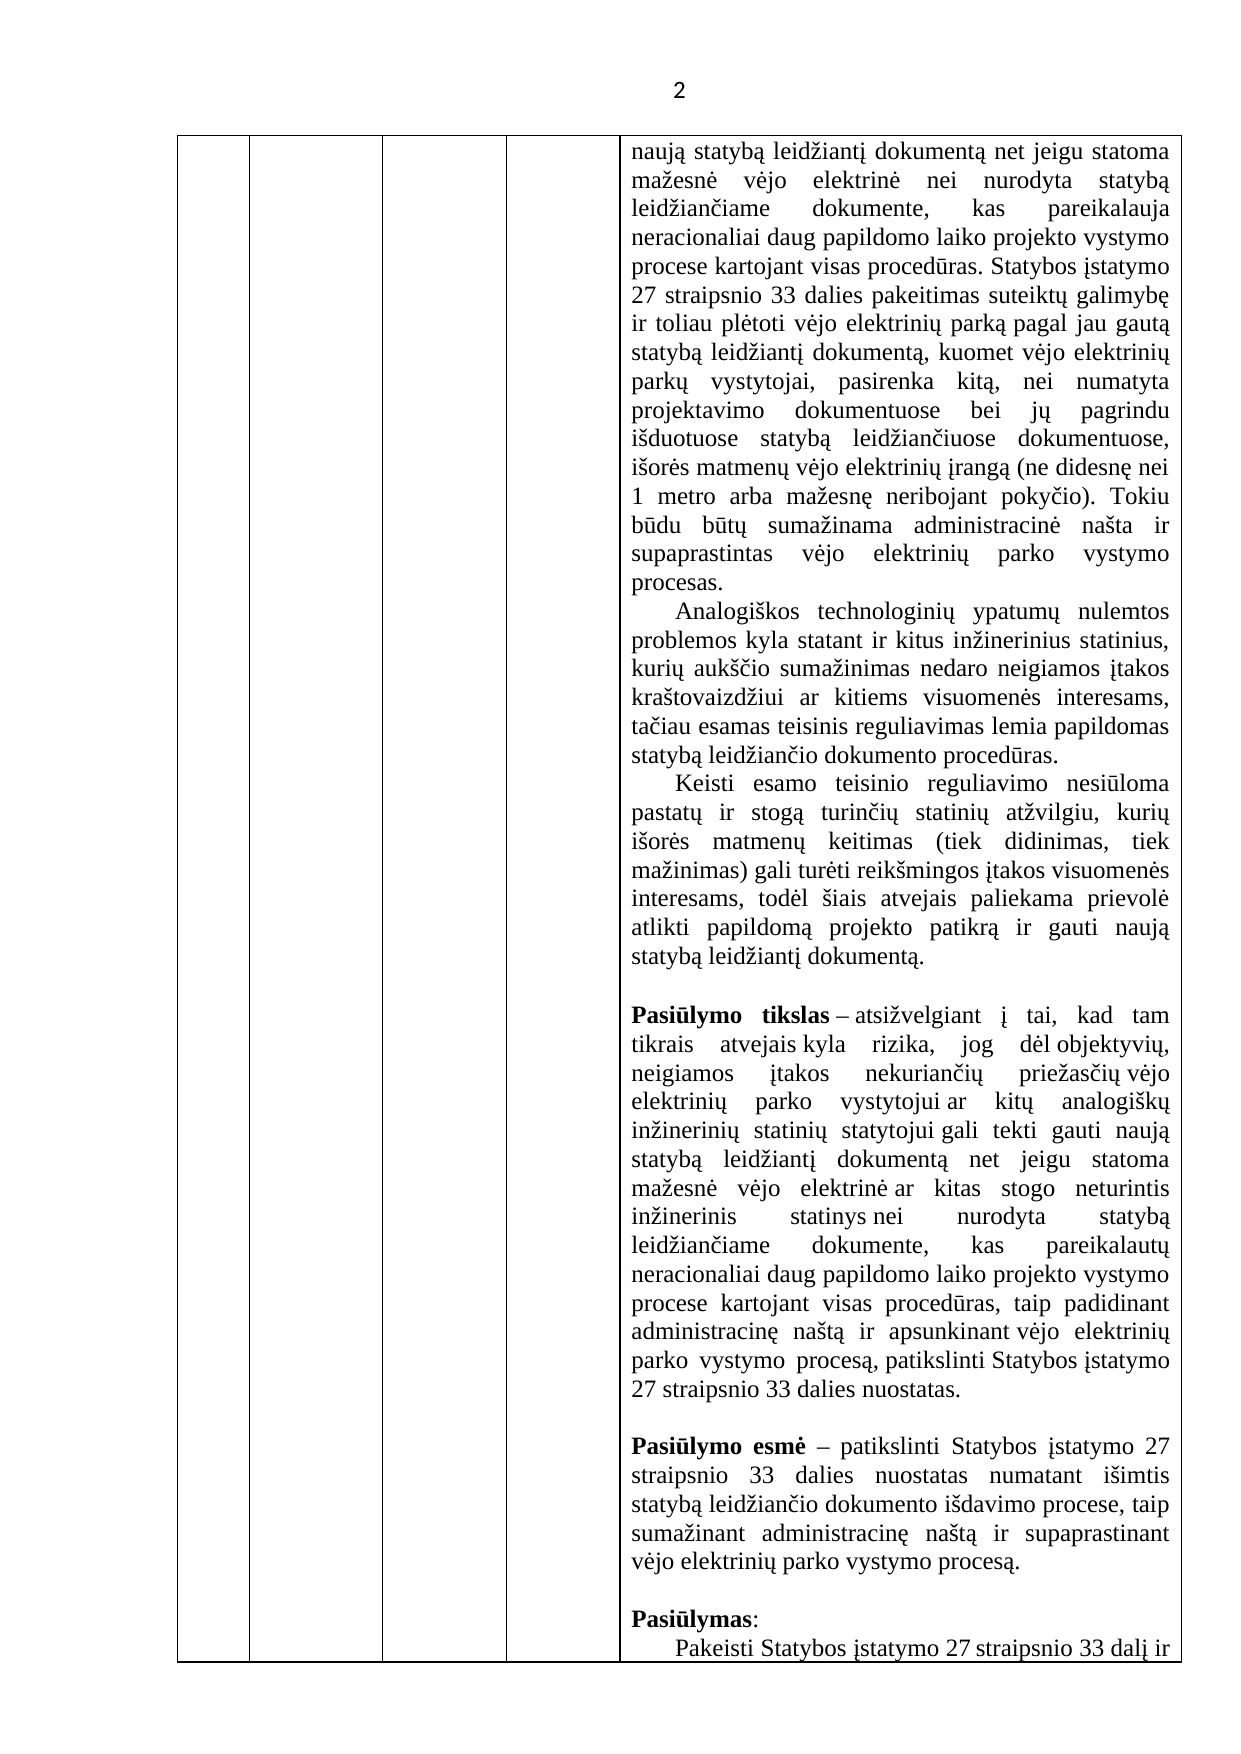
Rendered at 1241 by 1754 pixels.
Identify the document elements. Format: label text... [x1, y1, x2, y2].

table_cell [178, 136, 249, 1661]
table_cell [507, 136, 619, 1661]
table_cell [383, 136, 506, 1661]
table_cell naują statybą leidžiantį dokumentą net jeigu statoma mažesnė vėjo elektrinė nei nurodyta statybą leidžiančiame dokumente, kas pareikalauja neracionaliai daug papildomo laiko projekto vystymo procese kartojant visas procedūras. Statybos įstatymo 27 straipsnio 33 dalies pakeitimas suteiktų galimybę ir toliau plėtoti vėjo elektrinių parką pagal jau gautą statybą leidžiantį dokumentą, kuomet vėjo elektrinių parkų vystytojai, pasirenka kitą, nei numatyta projektavimo dokumentuose bei jų pagrindu išduotuose statybą leidžiančiuose dokumentuose, išorės matmenų vėjo elektrinių įrangą (ne didesnę nei 1 metro arba mažesnę neribojant pokyčio). Tokiu būdu būtų sumažinama administracinė našta ir supaprastintas vėjo elektrinių parko vystymo procesas. Analogiškos technologinių ypatumų nulemtos problemos kyla statant ir kitus inžinerinius statinius, kurių aukščio sumažinimas nedaro neigiamos įtakos kraštovaizdžiui ar kitiems visuomenės interesams, tačiau esamas teisinis reguliavimas lemia papildomas statybą leidžiančio dokumento procedūras. Keisti esamo teisinio reguliavimo nesiūloma pastatų ir stogą turinčių statinių atžvilgiu, kurių išorės matmenų keitimas (tiek didinimas, tiek mažinimas) gali turėti reikšmingos įtakos visuomenės interesams, todėl šiais atvejais paliekama prievolė atlikti papildomą projekto patikrą ir gauti naują statybą leidžiantį dokumentą. Pasiūlymo tikslas – atsižvelgiant į tai, kad tam tikrais atvejais kyla rizika, jog dėl objektyvių, neigiamos įtakos nekuriančių priežasčių vėjo elektrinių parko vystytojui ar kitų analogiškų inžinerinių statinių statytojui gali tekti gauti naują statybą leidžiantį dokumentą net jeigu statoma mažesnė vėjo elektrinė ar kitas stogo neturintis inžinerinis statinys nei nurodyta statybą leidžiančiame dokumente, kas pareikalautų neracionaliai daug papildomo laiko projekto vystymo procese kartojant visas procedūras, taip padidinant administracinę naštą ir apsunkinant vėjo elektrinių parko vystymo procesą, patikslinti Statybos įstatymo 27 straipsnio 33 dalies nuostatas. Pasiūlymo esmė – patikslinti Statybos įstatymo 27 straipsnio 33 dalies nuostatas numatant išimtis statybą leidžiančio dokumento išdavimo procese, taip sumažinant administracinę naštą ir supaprastinant vėjo elektrinių parko vystymo procesą. Pasiūlymas: Pakeisti Statybos įstatymo 27 straipsnio 33 dalį ir [621, 136, 1181, 1661]
table_cell [250, 136, 382, 1661]
